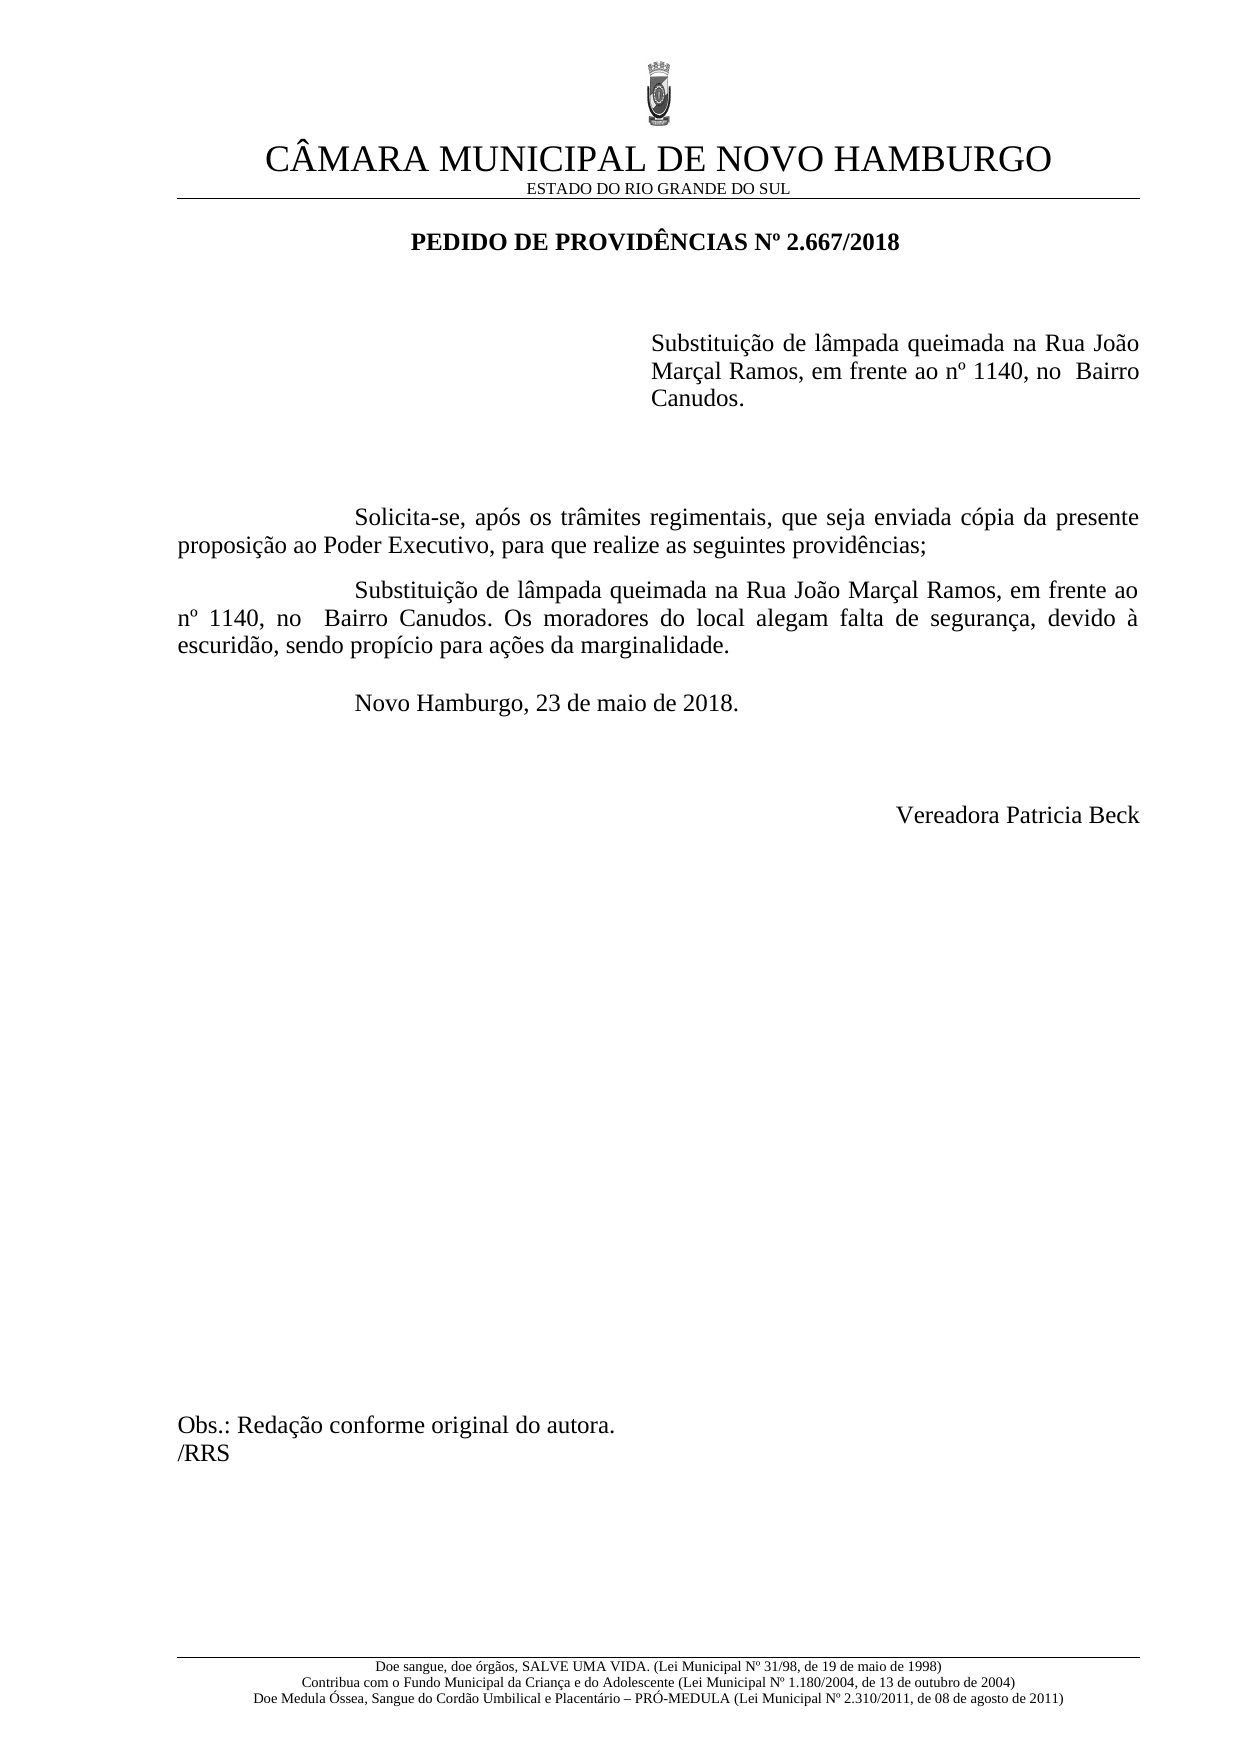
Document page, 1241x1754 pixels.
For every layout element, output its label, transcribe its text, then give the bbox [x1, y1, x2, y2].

text PEDIDO DE PROVIDÊNCIAS Nº 2.667/2018 [177, 228, 1140, 256]
text Obs.: Redação conforme original do autora. [177, 1411, 1140, 1439]
text Novo Hamburgo, 23 de maio de 2018. [177, 689, 1140, 717]
text Substituição de lâmpada queimada na Rua João Marçal Ramos, em frente ao nº 1140, no Bairro Canudos. Os moradores do local alegam falta de segurança, devido à escuridão, sendo propício para ações da marginalidade. [177, 576, 1140, 659]
text Solicita-se, após os trâmites regimentais, que seja enviada cópia da presente proposição ao Poder Executivo, para que realize as seguintes providências; [177, 503, 1140, 558]
text Substituição de lâmpada queimada na Rua João Marçal Ramos, em frente ao nº 1140, no Bairro Canudos. [651, 329, 1140, 412]
text Vereadora Patricia Beck [177, 801, 1140, 829]
text /RRS [177, 1439, 1140, 1466]
